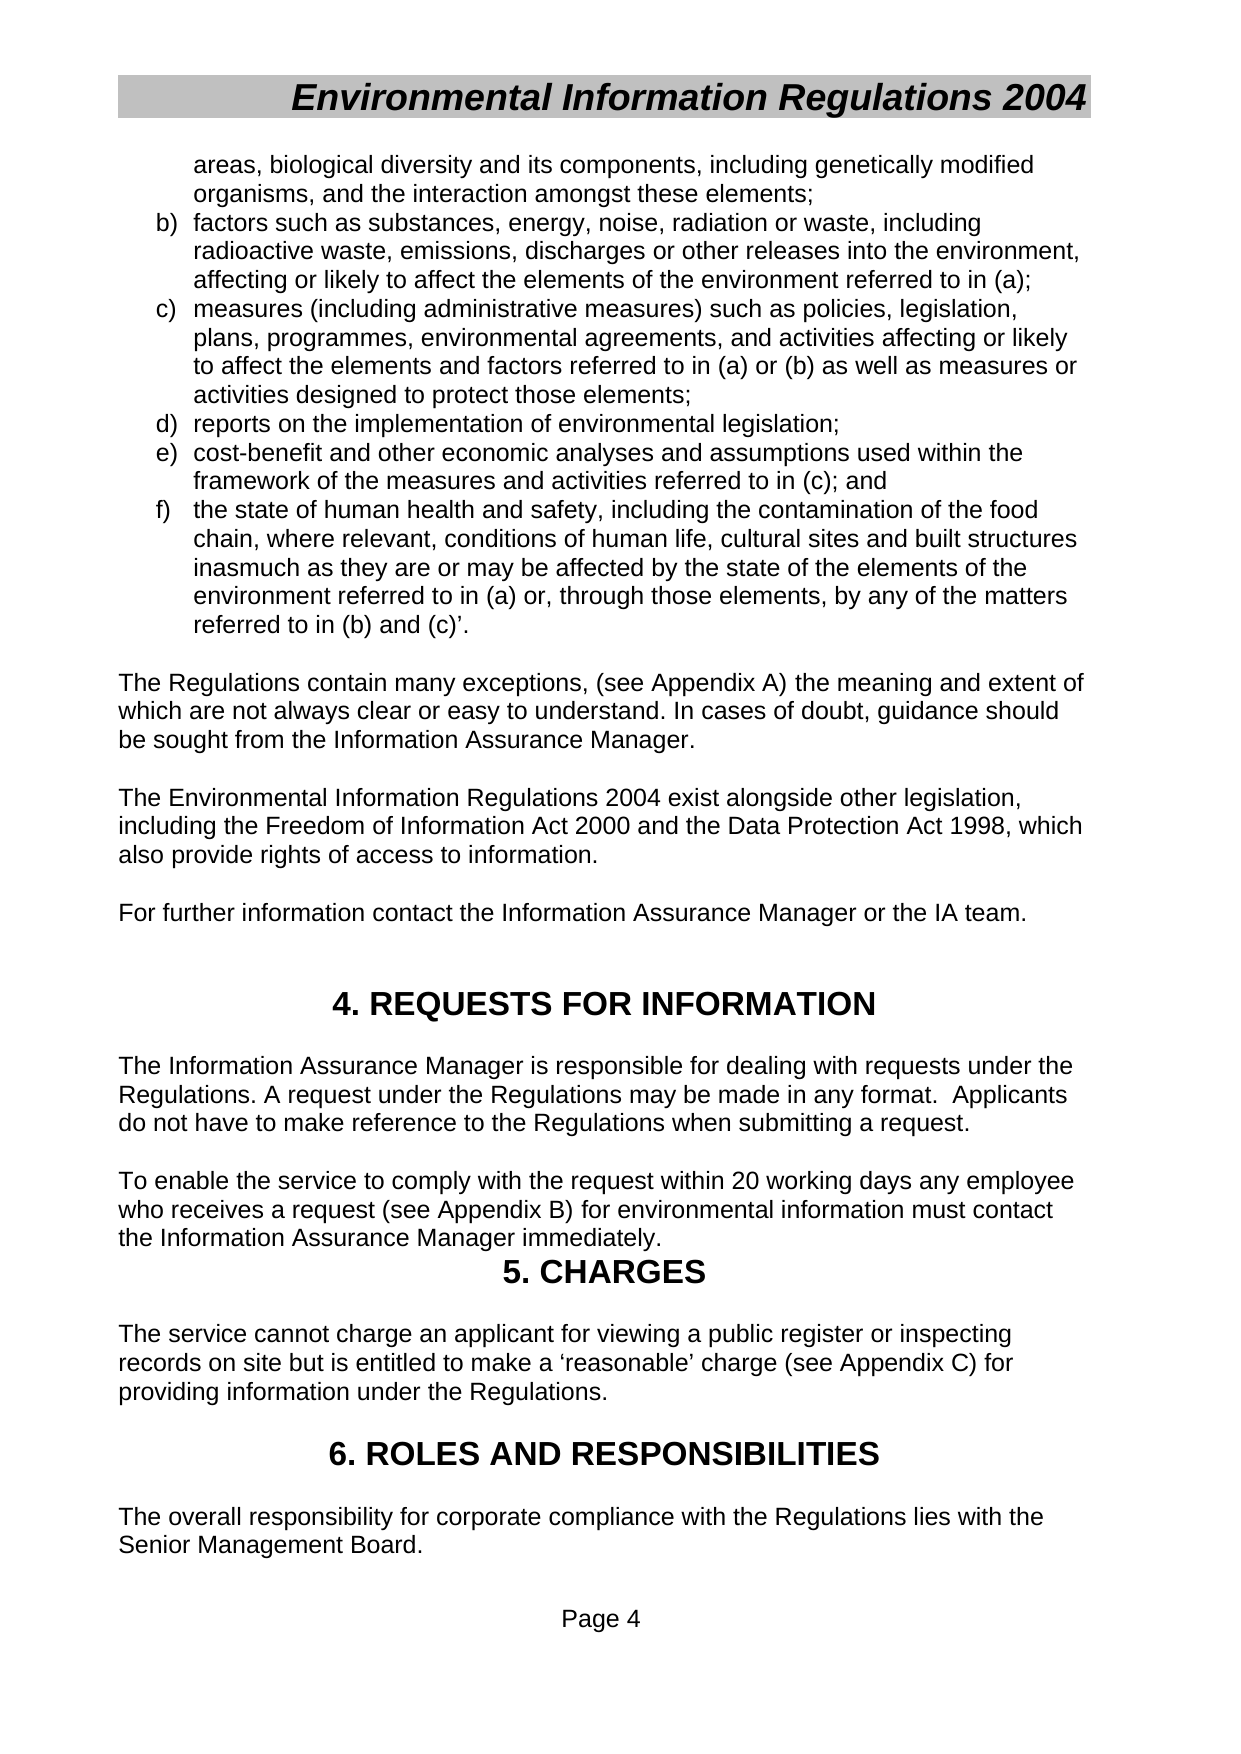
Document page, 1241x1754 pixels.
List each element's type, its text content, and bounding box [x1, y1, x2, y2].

subtitle 4. requests for information [118, 984, 1091, 1022]
text The Regulations contain many exceptions, (see Appendix A) the meaning and extent of which are not always clear or easy to understand. In cases of doubt, guidance should be sought from the Information Assurance Manager. [118, 667, 1091, 754]
text The Environmental Information Regulations 2004 exist alongside other legislation, including the Freedom of Information Act 2000 and the Data Protection Act 1998, which also provide rights of access to information. [118, 782, 1091, 869]
text To enable the service to comply with the request within 20 working days any employee who receives a request (see Appendix B) for environmental information must contact the Information Assurance Manager immediately. [118, 1166, 1091, 1252]
text The overall responsibility for corporate compliance with the Regulations lies with the Senior Management Board. [118, 1502, 1091, 1559]
list measures (including administrative measures) such as policies, legislation, plans, programmes, environmental agreements, and activities affecting or likely to affect the elements and factors referred to in (a) or (b) as well as measures or activities designed to protect those elements; [156, 294, 1091, 409]
list cost-benefit and other economic analyses and assumptions used within the framework of the measures and activities referred to in (c); and [156, 437, 1091, 495]
list reports on the implementation of environmental legislation; [156, 409, 1091, 437]
text The Information Assurance Manager is responsible for dealing with requests under the Regulations. A request under the Regulations may be made in any format. Applicants do not have to make reference to the Regulations when submitting a request. [118, 1051, 1091, 1137]
list factors such as substances, energy, noise, radiation or waste, including radioactive waste, emissions, discharges or other releases into the environment, affecting or likely to affect the elements of the environment referred to in (a); [156, 207, 1091, 294]
text The service cannot charge an applicant for viewing a public register or inspecting records on site but is entitled to make a ‘reasonable’ charge (see Appendix C) for providing information under the Regulations. [118, 1319, 1091, 1406]
subtitle 5. charges [118, 1252, 1091, 1291]
list the state of human health and safety, including the contamination of the food chain, where relevant, conditions of human life, cultural sites and built structures inasmuch as they are or may be affected by the state of the elements of the environment referred to in (a) or, through those elements, by any of the matters referred to in (b) and (c)’. [156, 495, 1091, 639]
list areas, biological diversity and its components, including genetically modified organisms, and the interaction amongst these elements; [156, 150, 1091, 207]
text For further information contact the Information Assurance Manager or the IA team. [118, 897, 1091, 926]
subtitle 6. Roles and responsibilities [118, 1434, 1091, 1473]
